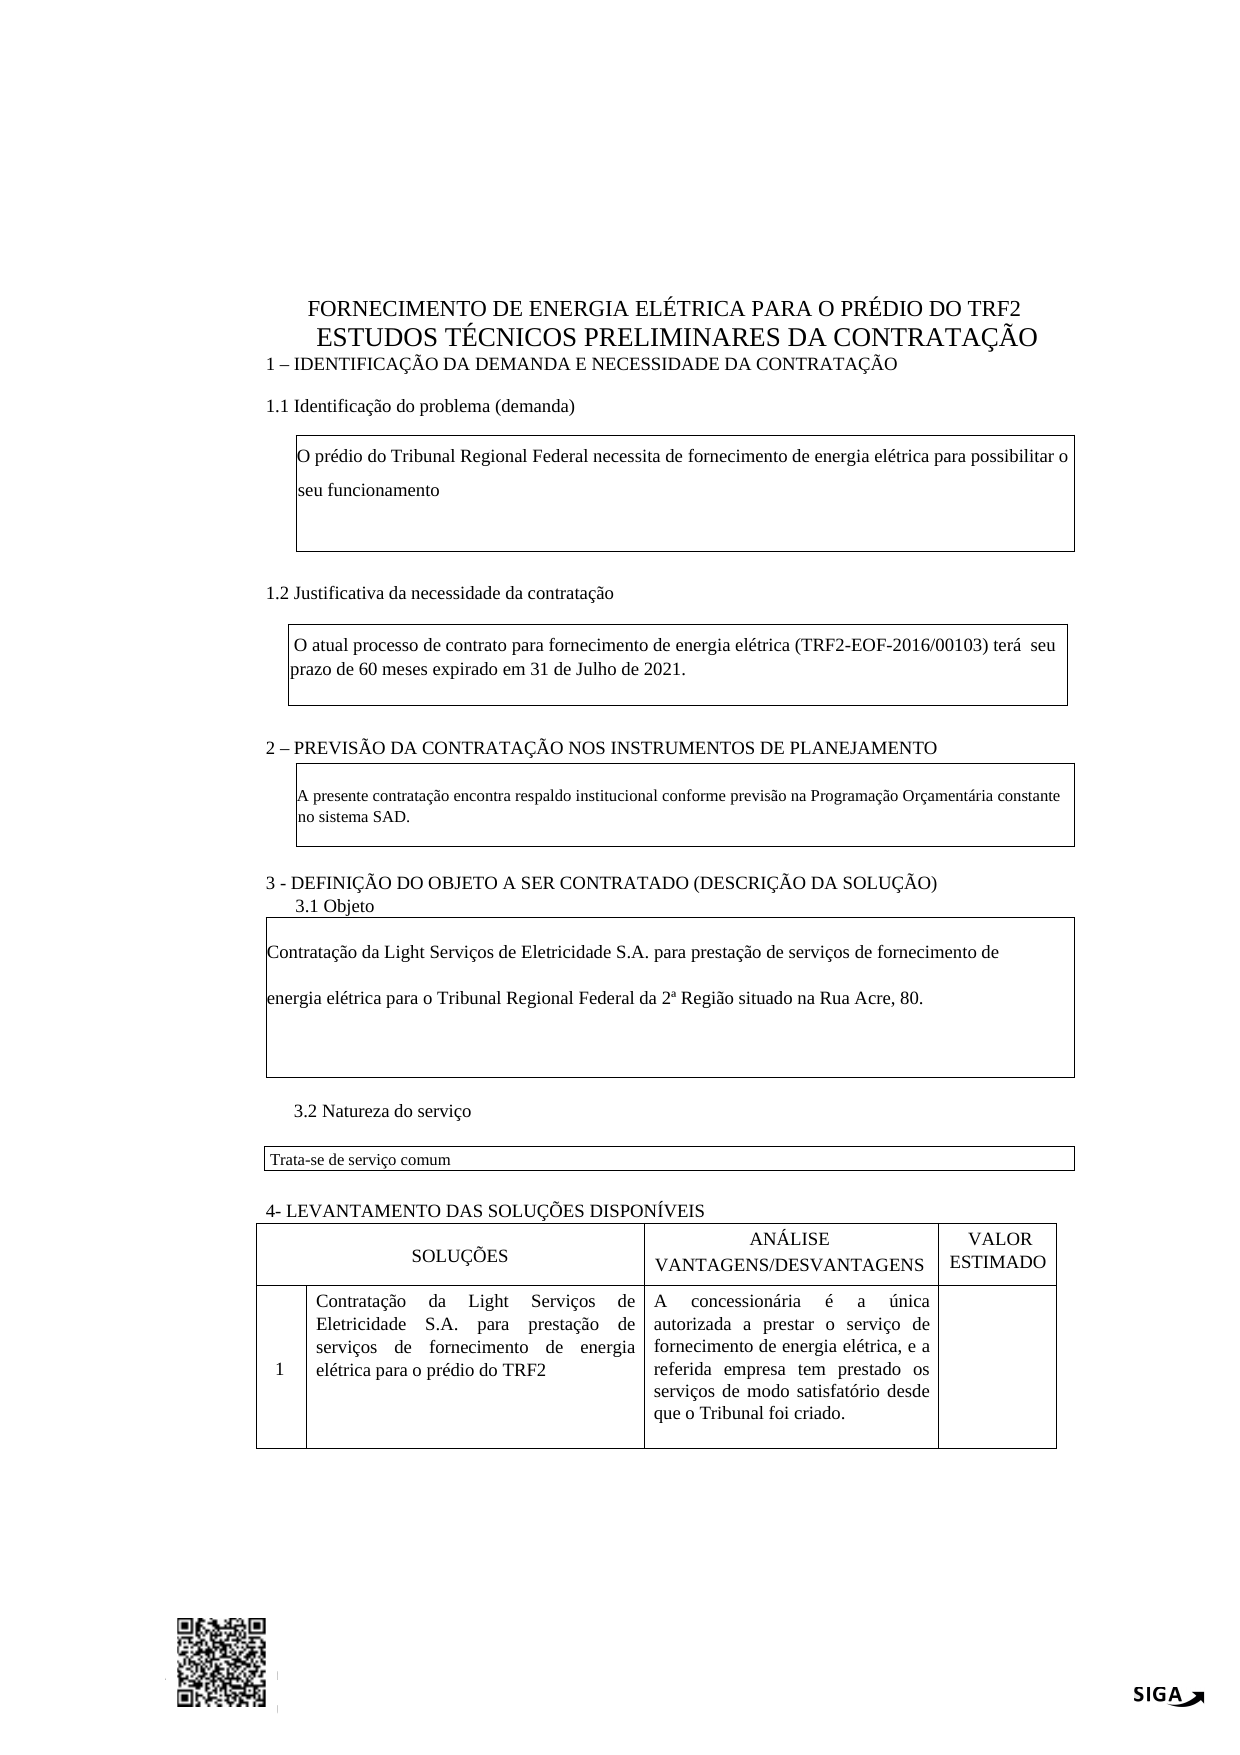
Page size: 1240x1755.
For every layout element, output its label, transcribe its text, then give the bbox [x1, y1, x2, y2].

subtitle 1.1 Identificação do problema (demanda) [266, 395, 1075, 417]
table_header ANÁLISE VANTAGENS/DESVANTAGENS [645, 1224, 938, 1285]
subtitle 4- LEVANTAMENTO DAS SOLUÇÕES DISPONÍVEIS [266, 1200, 1075, 1222]
text FORNECIMENTO DE ENERGIA ELÉTRICA PARA O PRÉDIO DO TRF2 ESTUDOS TÉCNICOS PRELIMINARES DA CONTRATAÇÃO [307, 295, 1041, 353]
text O atual processo de contrato para fornecimento de energia elétrica (TRF2-EOF-2016/00103) terá seu prazo de 60 meses expirado em 31 de Julho de 2021. [289, 625, 1067, 680]
table_cell A concessionária é a única autorizada a prestar o serviço de fornecimento de energia elétrica, e a referida empresa tem prestado os serviços de modo satisfatório desde que o Tribunal foi criado. [645, 1286, 938, 1448]
table_cell Contratação da Light Serviços de Eletricidade S.A. para prestação de serviços de fornecimento de energia elétrica para o prédio do TRF2 [307, 1286, 644, 1448]
text energia elétrica para o Tribunal Regional Federal da 2ª Região situado na Rua Acre, 80. [267, 986, 1074, 1008]
table_cell 1 [257, 1286, 306, 1448]
table_header SOLUÇÕES [307, 1224, 644, 1285]
table_header [257, 1224, 307, 1285]
subtitle 3.1 Objeto [295, 894, 1075, 916]
text Contratação da Light Serviços de Eletricidade S.A. para prestação de serviços de fornecimento de [267, 940, 1074, 963]
subtitle 3 - DEFINIÇÃO DO OBJETO A SER CONTRATADO (DESCRIÇÃO DA SOLUÇÃO) [266, 872, 1075, 893]
text Trata-se de serviço comum [265, 1147, 1074, 1170]
text O prédio do Tribunal Regional Federal necessita de fornecimento de energia elétrica para possibilitar o seu funcionamento [297, 436, 1074, 502]
table_header VALOR ESTIMADO [939, 1224, 1056, 1285]
subtitle 1 – IDENTIFICAÇÃO DA DEMANDA E NECESSIDADE DA CONTRATAÇÃO [266, 353, 1075, 375]
text 3.2 Natureza do serviço [266, 1100, 1075, 1122]
subtitle 1.2 Justificativa da necessidade da contratação [266, 582, 1075, 603]
table_cell [939, 1286, 1056, 1448]
subtitle 2 – PREVISÃO DA CONTRATAÇÃO NOS INSTRUMENTOS DE PLANEJAMENTO [266, 737, 1075, 758]
text A presente contratação encontra respaldo institucional conforme previsão na Programação Orçamentária constante no sistema SAD. [297, 785, 1074, 826]
